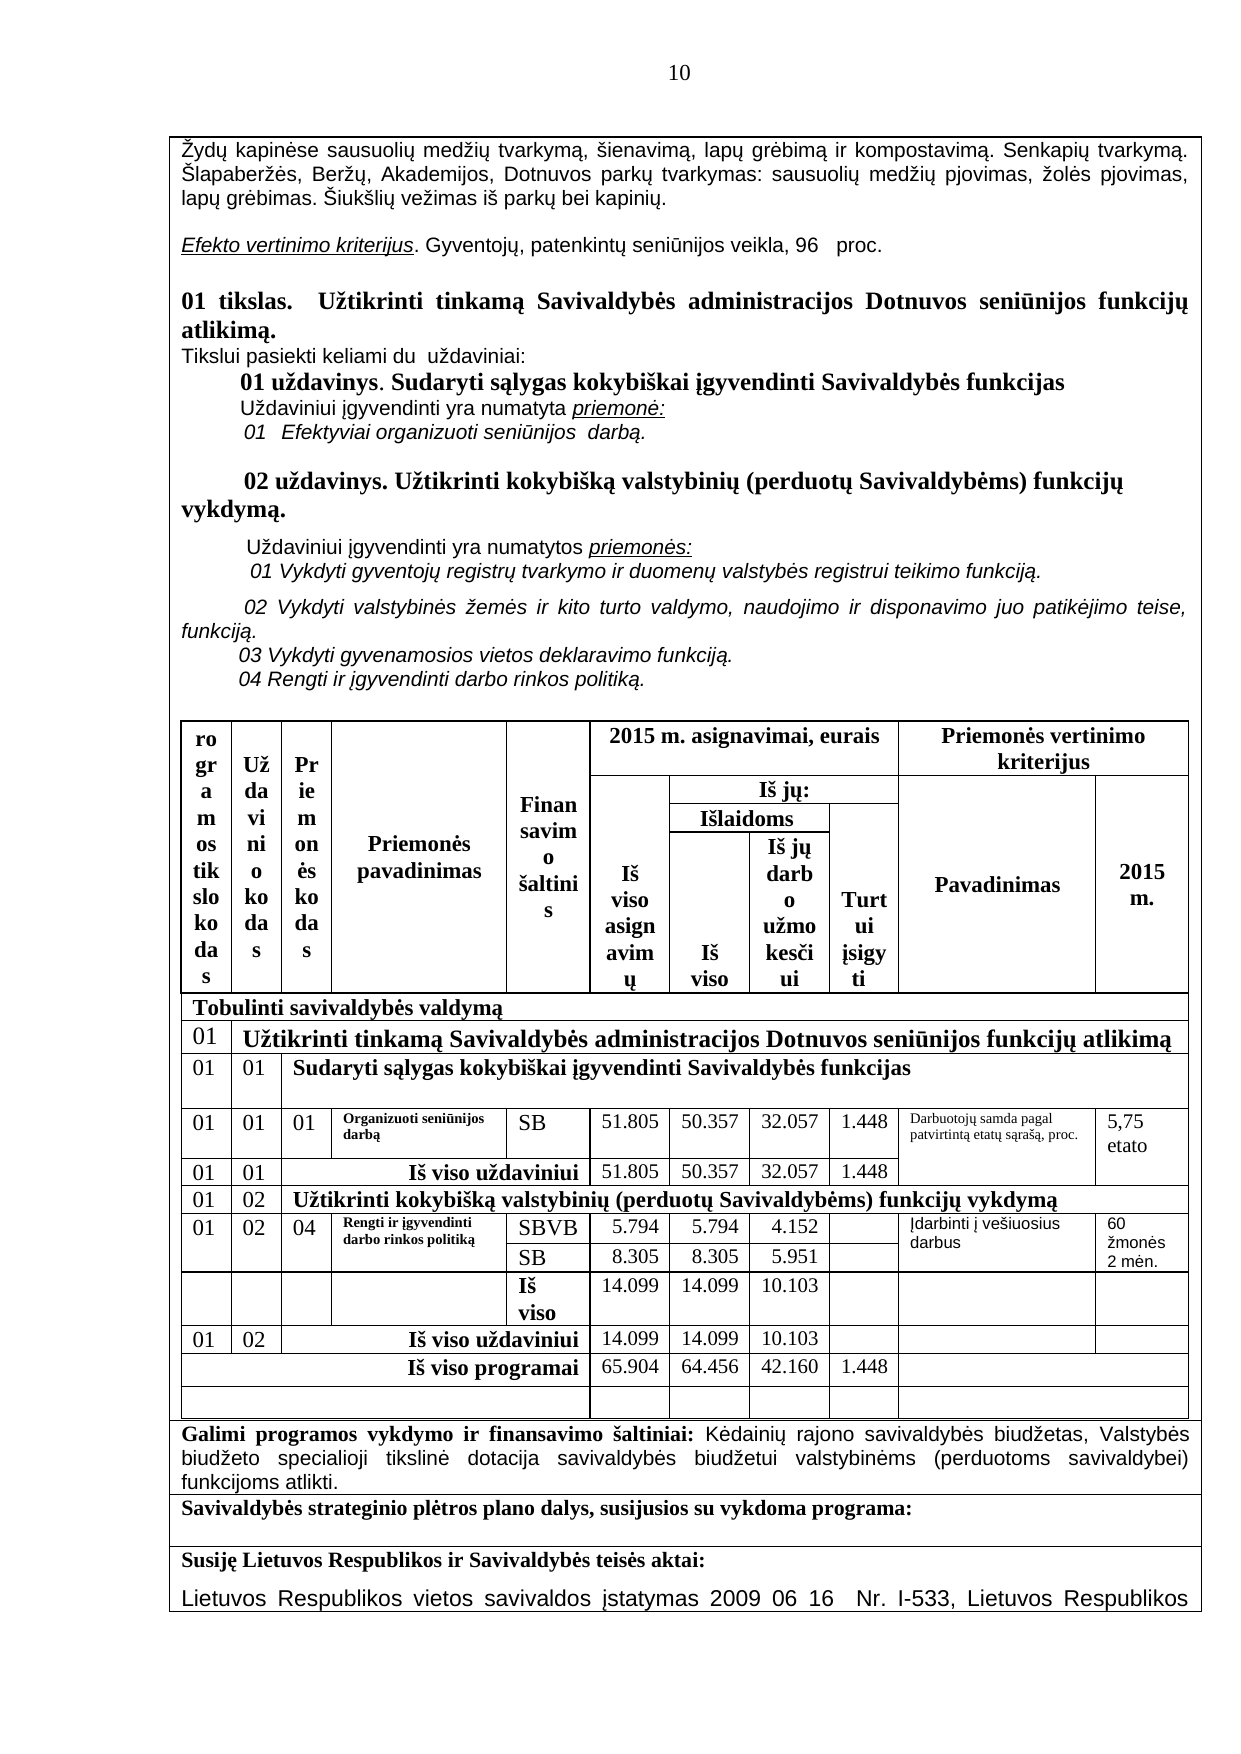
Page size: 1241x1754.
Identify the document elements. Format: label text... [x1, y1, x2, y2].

table_header Finansavimo šaltinis [507, 722, 589, 992]
table_cell [670, 1387, 749, 1418]
table_cell 51.805 [591, 1109, 669, 1157]
table_cell [1096, 1158, 1188, 1185]
table_cell [1096, 1273, 1188, 1325]
table_cell [899, 1387, 1188, 1418]
table_cell [830, 1244, 898, 1271]
table_cell Galimi programos vykdymo ir finansavimo šaltiniai: Kėdainių rajono savivaldybės biudžetas, Valstybės biudžeto specialioji tikslinė dotacija savivaldybės biudžetui valstybinėms (perduotoms savivaldybei) funkcijoms atlikti. [170, 1421, 1201, 1494]
table_cell [1096, 1326, 1188, 1353]
table_cell Iš viso asignavimų [591, 776, 669, 992]
table_cell 01 [182, 1326, 231, 1353]
table_cell 02 [232, 1214, 281, 1271]
table_cell 2015 m. [1096, 776, 1188, 992]
table_cell 50.357 [670, 1109, 749, 1157]
table_cell Darbuotojų samda pagal patvirtintą etatų sąrašą, proc. [899, 1109, 1095, 1157]
table_cell [282, 1273, 331, 1325]
table_cell 01 [282, 1109, 331, 1157]
table_cell 64.456 [670, 1354, 749, 1386]
table_cell [830, 1273, 898, 1325]
table_cell Iš viso [670, 833, 749, 992]
table_cell 14.099 [670, 1273, 749, 1325]
table_cell Iš viso uždaviniui [282, 1326, 589, 1353]
table_cell 04 [282, 1214, 331, 1271]
table_cell Sudaryti sąlygas kokybiškai įgyvendinti Savivaldybės funkcijas [282, 1054, 1188, 1108]
table_cell 01 [232, 1109, 281, 1157]
table_cell Pavadinimas [899, 776, 1095, 992]
table_cell 01 [182, 1159, 231, 1185]
table_cell [899, 1158, 1095, 1185]
table_header Priemonės vertinimo kriterijus [899, 722, 1188, 774]
table_cell 01 [182, 1214, 231, 1271]
table_cell [899, 1326, 1095, 1353]
table_cell Užtikrinti kokybišką valstybinių (perduotų Savivaldybėms) funkcijų vykdymą [282, 1186, 1188, 1213]
table_cell 32.057 [750, 1109, 829, 1157]
table_cell [182, 1387, 589, 1418]
table_cell Iš viso programai [182, 1354, 589, 1386]
table_cell Iš jų: [670, 776, 898, 803]
table_cell 01 [182, 1186, 231, 1213]
table_cell 01 [182, 1054, 231, 1108]
table_cell [830, 1214, 898, 1242]
table_cell [899, 1273, 1095, 1325]
table_header Uždavinio kodas [232, 722, 281, 992]
table_cell [332, 1273, 506, 1325]
table_cell 02 [232, 1186, 281, 1213]
table_cell Susiję Lietuvos Respublikos ir Savivaldybės teisės aktai: Lietuvos Respublikos vietos savivaldos įstatymas 2009 06 16 Nr. I-533, Lietuvos Respublikos [170, 1547, 1201, 1611]
table_cell Užtikrinti tinkamą Savivaldybės administracijos Dotnuvos seniūnijos funkcijų atlikimą [232, 1021, 1188, 1053]
table_cell 5.794 [591, 1214, 669, 1242]
table_cell 42.160 [750, 1354, 829, 1386]
table_cell 02 [232, 1326, 281, 1353]
table_header Priemonės kodas [282, 722, 331, 992]
table_cell 32.057 [750, 1159, 829, 1185]
table_cell [182, 1273, 231, 1325]
table_cell 01 [182, 1109, 231, 1157]
table_cell 65.904 [591, 1354, 669, 1386]
table_header Priemonės pavadinimas [332, 722, 506, 992]
table_cell 01 [182, 1021, 231, 1053]
table_cell 01 [232, 1159, 281, 1185]
table_cell 14.099 [670, 1326, 749, 1353]
table_cell Savivaldybės strateginio plėtros plano dalys, susijusios su vykdoma programa: [170, 1495, 1201, 1546]
table_cell 10.103 [750, 1326, 829, 1353]
table_cell 10.103 [750, 1273, 829, 1325]
table_cell Iš viso [507, 1273, 589, 1325]
table_cell SBVB [507, 1214, 589, 1242]
table_cell 51.805 [591, 1159, 669, 1185]
table_cell 4.152 [750, 1214, 829, 1242]
table_cell 1.448 [830, 1159, 898, 1185]
table_cell [830, 1387, 898, 1418]
table_cell 14.099 [591, 1273, 669, 1325]
table_cell Iš jų darbo užmokesčiui [750, 833, 829, 992]
table_cell Žydų kapinėse sausuolių medžių tvarkymą, šienavimą, lapų grėbimą ir kompostavimą. Senkapių tvarkymą. Šlapaberžės, Beržų, Akademijos, Dotnuvos parkų tvarkymas: sausuolių medžių pjovimas, žolės pjovimas, lapų grėbimas. Šiukšlių vežimas iš parkų bei kapinių. Efekto vertinimo kriterijus. Gyventojų, patenkintų seniūnijos veikla, 96 proc. 01 tikslas. Užtikrinti tinkamą Savivaldybės administracijos Dotnuvos seniūnijos funkcijų atlikimą. Tikslui pasiekti keliami du uždaviniai: 01 uždavinys. Sudaryti sąlygas kokybiškai įgyvendinti Savivaldybės funkcijas Uždaviniui įgyvendinti yra numatyta priemonė: 01 Efektyviai organizuoti seniūnijos darbą. 02 uždavinys. Užtikrinti kokybišką valstybinių (perduotų Savivaldybėms) funkcijų vykdymą. Uždaviniui įgyvendinti yra numatytos priemonės: 01 Vykdyti gyventojų registrų tvarkymo ir duomenų valstybės registrui teikimo funkciją. 02 Vykdyti valstybinės žemės ir kito turto valdymo, naudojimo ir disponavimo juo patikėjimo teise, funkciją. 03 Vykdyti gyvenamosios vietos deklaravimo funkciją. 04 Rengti ir įgyvendinti darbo rinkos politiką. [170, 138, 1201, 1419]
table_cell Tobulinti savivaldybės valdymą [182, 994, 1188, 1020]
table_cell [899, 1354, 1188, 1386]
table_cell 01 [232, 1054, 281, 1108]
table_cell 8.305 [591, 1244, 669, 1271]
table_cell SB [507, 1244, 589, 1271]
table_cell Iš viso uždaviniui [282, 1159, 589, 1185]
table_cell Išlaidoms [670, 804, 829, 831]
table_cell 5.794 [670, 1214, 749, 1242]
table_cell Turtui įsigyti [830, 804, 898, 992]
table_header rogramos tikslo kodas [182, 722, 231, 992]
table_cell 50.357 [670, 1159, 749, 1185]
table_cell 1.448 [830, 1354, 898, 1386]
table_cell 1.448 [830, 1109, 898, 1157]
table_header 2015 m. asignavimai, eurais [591, 722, 898, 774]
table_cell Organizuoti seniūnijos darbą [332, 1109, 506, 1157]
table_cell Įdarbinti į vešiuosius darbus [899, 1214, 1095, 1271]
table_cell 8.305 [670, 1244, 749, 1271]
table_cell [232, 1273, 281, 1325]
table_cell 60 žmonės 2 mėn. [1096, 1214, 1188, 1271]
table_cell [830, 1326, 898, 1353]
table_cell [750, 1387, 829, 1418]
table_cell Rengti ir įgyvendinti darbo rinkos politiką [332, 1214, 506, 1271]
table_cell 5,75 etato [1096, 1109, 1188, 1157]
table_cell [591, 1387, 669, 1418]
table_cell SB [507, 1109, 589, 1157]
table_cell 5.951 [750, 1244, 829, 1271]
table_cell 14.099 [591, 1326, 669, 1353]
